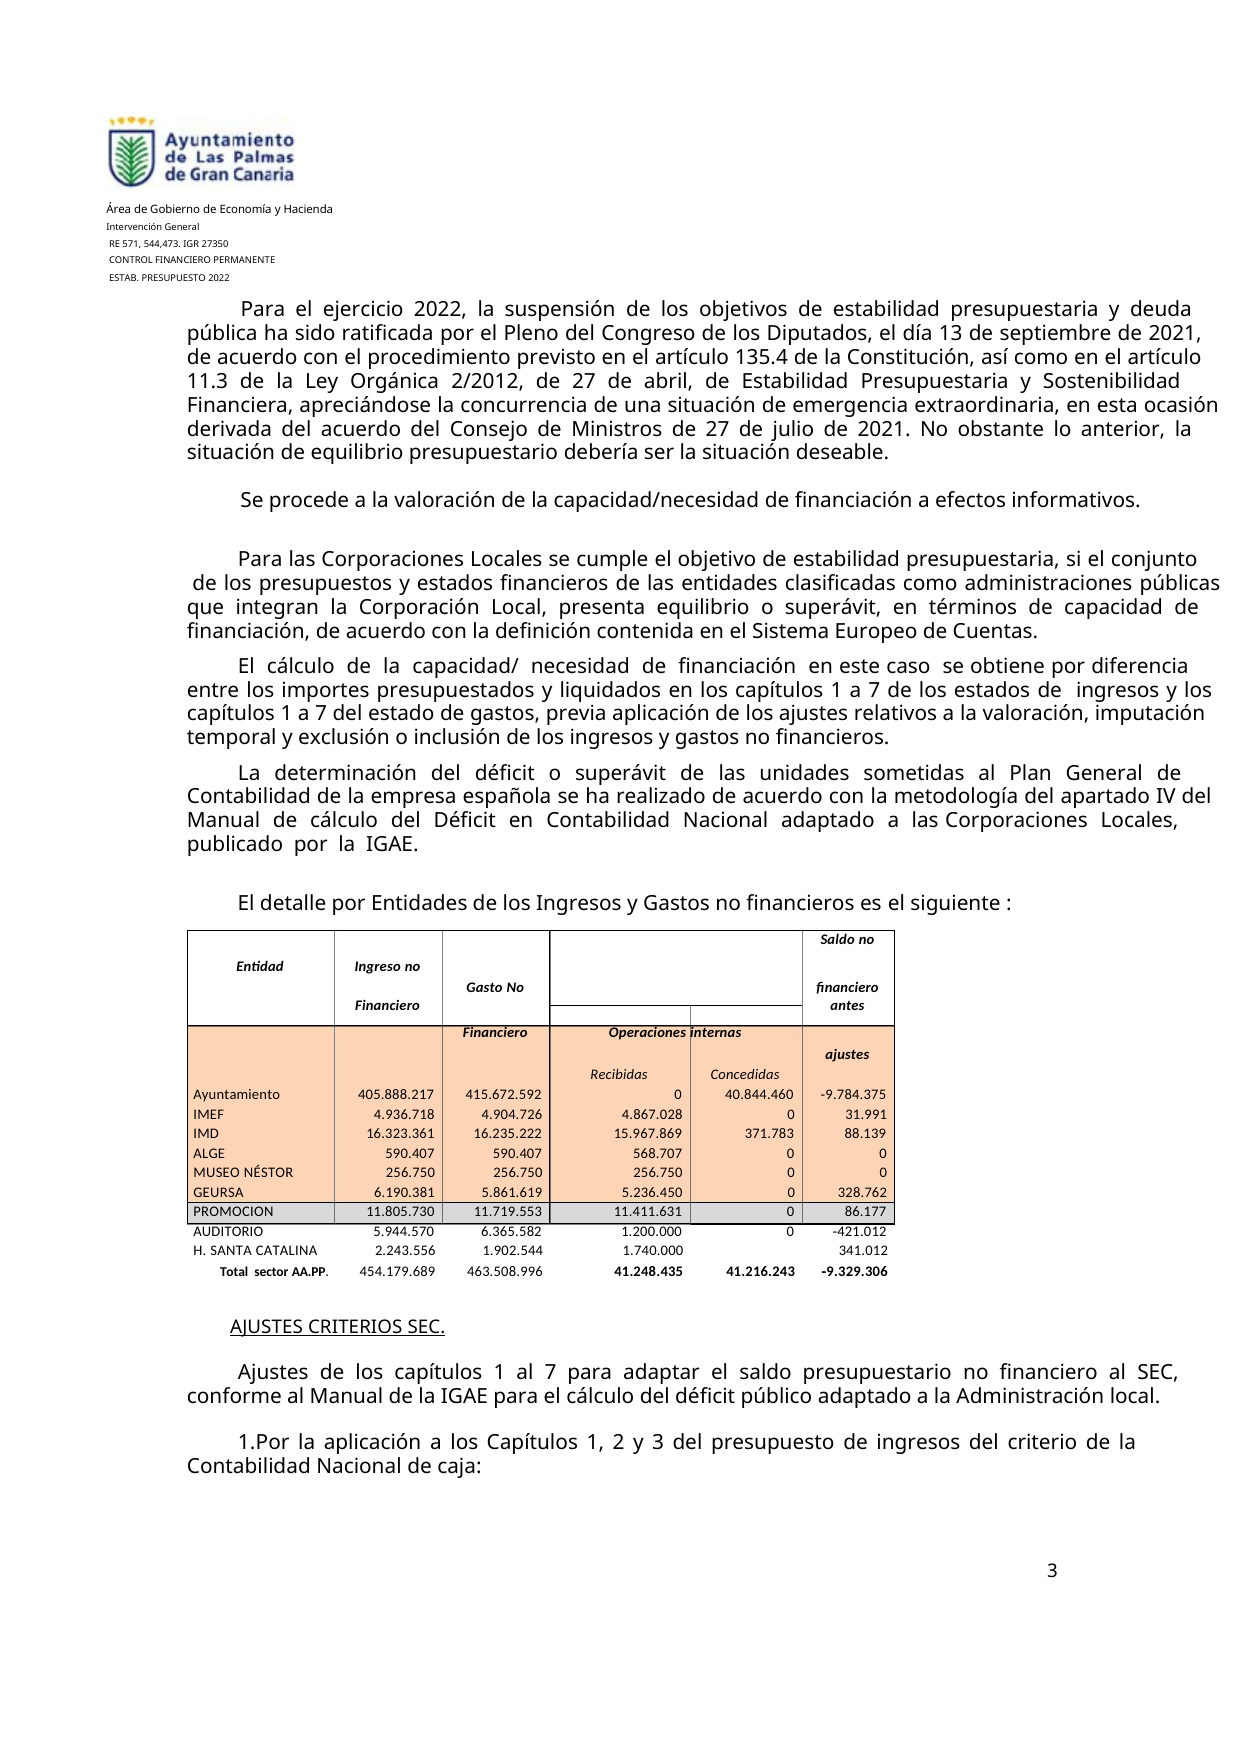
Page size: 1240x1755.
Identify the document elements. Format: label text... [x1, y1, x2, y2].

text Total sector AA.PP. 454.179.689 463.508.996 41.248.435 41.216.243 ‐9.329.306 [220, 1259, 1229, 1281]
text CONTROL FINANCIERO PERMANENTE [109, 255, 1229, 266]
text 11.3 de la Ley Orgánica 2/2012, de 27 de abril, de Estabilidad Presupuestaria y Sostenibilidad Financiera, apreciándose la concurrencia de una situación de emergencia extraordinaria, en esta ocasión derivada del acuerdo del Consejo de Ministros de 27 de julio de 2021. No obstante lo anterior, la situación de equilibrio presupuestario debería ser la situación deseable. [187, 369, 1229, 464]
text 3 [1047, 1560, 1229, 1582]
text Intervención General [106, 222, 1229, 233]
text 1.Por la aplicación a los Capítulos 1, 2 y 3 del presupuesto de ingresos del criterio de la Contabilidad Nacional de caja: [187, 1430, 1229, 1478]
text Para las Corporaciones Locales se cumple el objetivo de estabilidad presupuestaria, si el conjunto de los presupuestos y estados financieros de las entidades clasificadas como administraciones públicas que integran la Corporación Local, presenta equilibrio o superávit, en términos de capacidad de financiación, de acuerdo con la definición contenida en el Sistema Europeo de Cuentas. [187, 547, 1229, 643]
text AJUSTES CRITERIOS SEC. [230, 1316, 1229, 1338]
text Para el ejercicio 2022, la suspensión de los objetivos de estabilidad presupuestaria y deuda pública ha sido ratificada por el Pleno del Congreso de los Diputados, el día 13 de septiembre de 2021, de acuerdo con el procedimiento previsto en el artículo 135.4 de la Constitución, así como en el artículo [187, 298, 1229, 369]
text Saldo no Entidad Ingreso no [236, 922, 879, 928]
text Ayuntamiento 405.888.217 415.672.592 0 40.844.460 ‐9.784.375 IMEF 4.936.718 4.904.726 4.867.028 0 31.991 IMD 16.323.361 16.235.222 15.967.869 371.783 88.139 ALGE 590.407 590.407 568.707 0 0 MUSEO NÉSTOR 256.750 256.750 256.750 0 0 GEURSA 6.190.381 5.861.619 5.236.450 0 328.762 PROMOCION 11.805.730 11.719.553 11.411.631 0 86.177 AUDITORIO 5.944.570 6.365.582 1.200.000 0 ‐421.012 H. SANTA CATALINA 2.243.556 1.902.544 1.740.000 341.012 [193, 1084, 1229, 1259]
text Área de Gobierno de Economía y Hacienda [106, 203, 1229, 217]
text Se procede a la valoración de la capacidad/necesidad de financiación a efectos informativos. [240, 488, 1229, 512]
text Ajustes de los capítulos 1 al 7 para adaptar el saldo presupuestario no financiero al SEC, conforme al Manual de la IGAE para el cálculo del déficit público adaptado a la Administración local. [187, 1360, 1229, 1408]
text RE 571, 544,473. IGR 27350 [109, 238, 1229, 250]
text ESTAB. PRESUPUESTO 2022 [109, 272, 1229, 284]
text La determinación del déficit o superávit de las unidades sometidas al Plan General de Contabilidad de la empresa española se ha realizado de acuerdo con la metodología del apartado IV del Manual de cálculo del Déficit en Contabilidad Nacional adaptado a las Corporaciones Locales, publicado por la IGAE. [187, 761, 1229, 856]
text Financiero Operaciones internas [897, 1014, 1229, 1043]
text El cálculo de la capacidad/ necesidad de financiación en este caso se obtiene por diferencia entre los importes presupuestados y liquidados en los capítulos 1 a 7 de los estados de ingresos y los capítulos 1 a 7 del estado de gastos, previa aplicación de los ajustes relativos a la valoración, imputación temporal y exclusión o inclusión de los ingresos y gastos no financieros. [187, 654, 1229, 749]
text El detalle por Entidades de los Ingresos y Gastos no financieros es el siguiente : [237, 891, 1229, 915]
